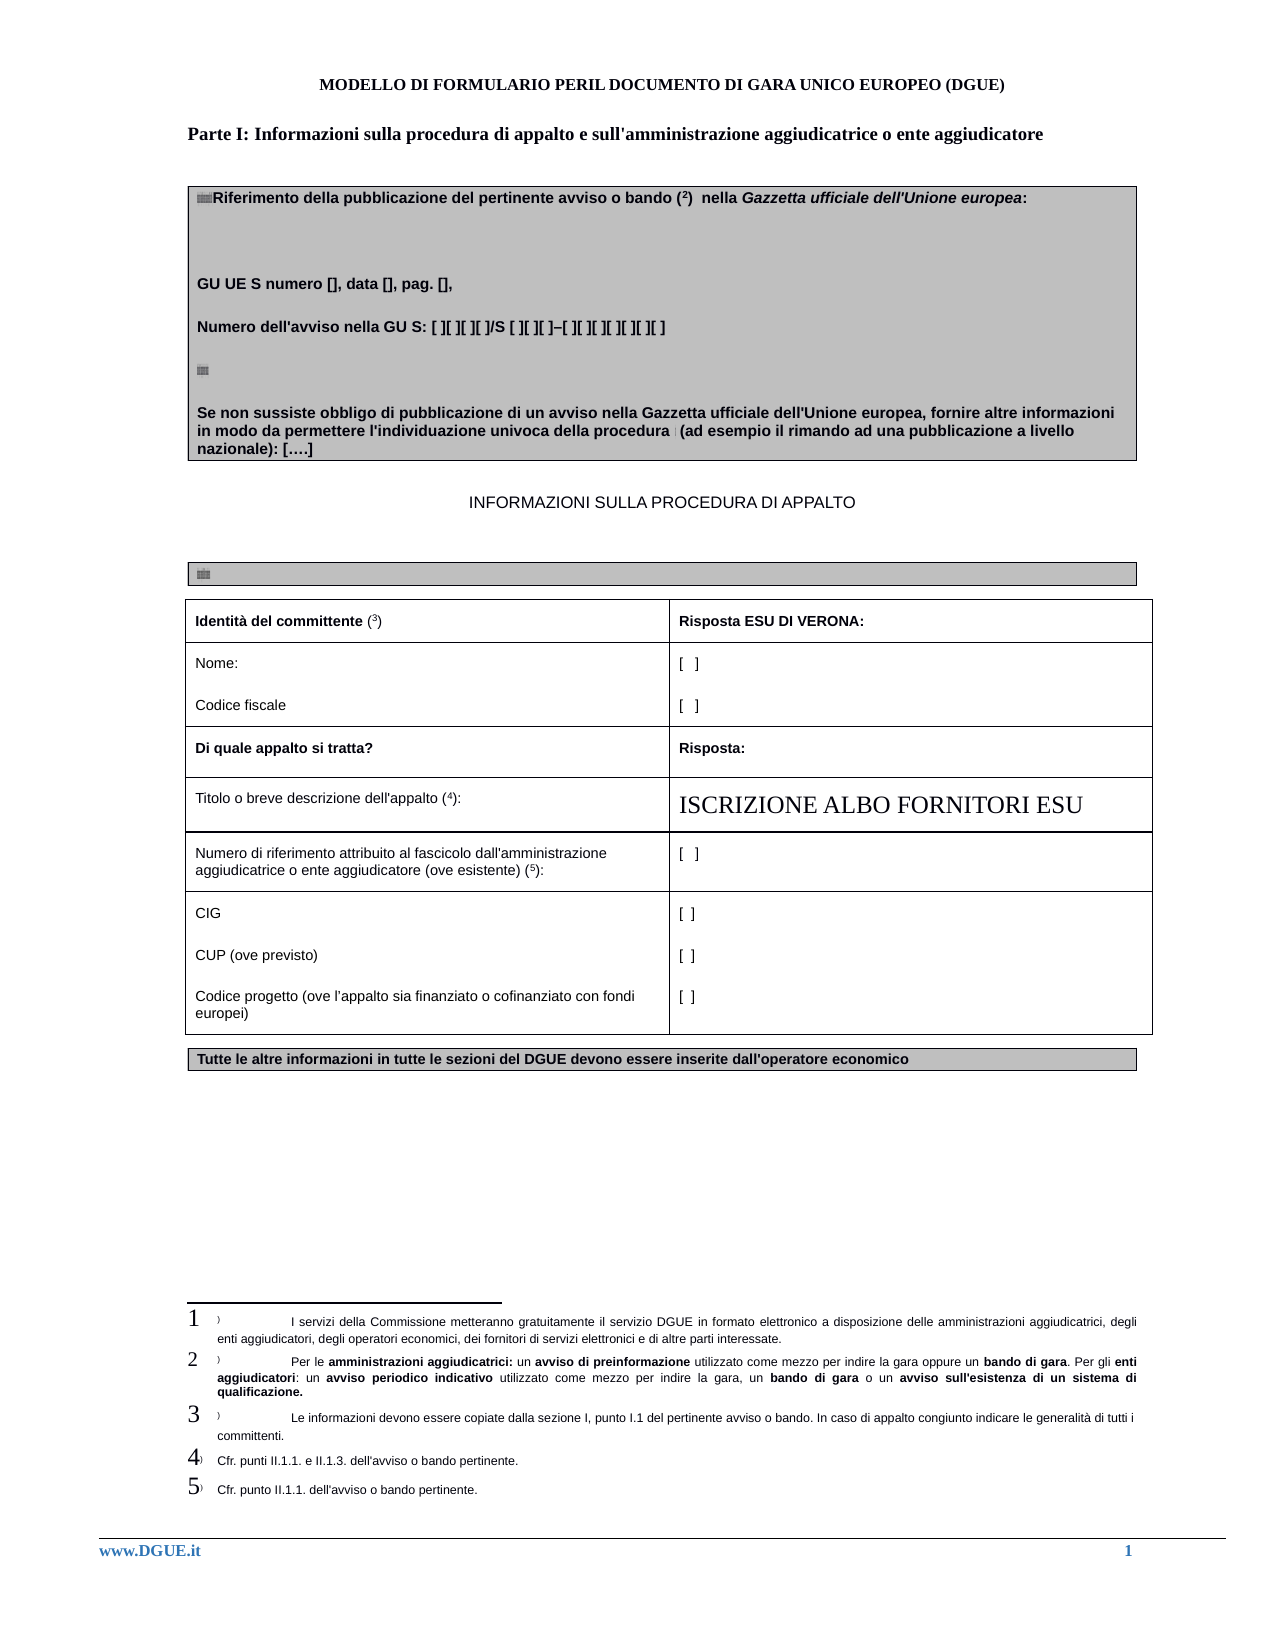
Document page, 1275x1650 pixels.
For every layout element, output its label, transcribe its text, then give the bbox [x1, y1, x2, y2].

table_cell Titolo o breve descrizione dell'appalto (): [186, 778, 669, 831]
text Modello di formulario peril documento di gara unico europeo (DGUE) [187, 75, 1137, 94]
table_cell CIG CUP (ove previsto) Codice progetto (ove l’appalto sia finanziato o cofinanziato con fondi europei) [186, 892, 669, 1034]
text Per le procedure di appalto per le quali è stato pubblicato un avviso di indizione di gara nella Gazzetta ufficiale dell'Unione europea le informazioni richieste dalla parte I saranno acquisite automaticamente, a condizione che per generare e compilare il DGUE sia utilizzato il servizio DGUE elettronico (). Riferimento della pubblicazione del pertinente avviso o bando () nella Gazzetta ufficiale dell'Unione europea: [189, 187, 1136, 207]
table_cell ISCRIZIONE ALBO FORNITORI ESU [670, 778, 1152, 831]
text ) Per le amministrazioni aggiudicatrici: un avviso di preinformazione utilizzato come mezzo per indire la gara oppure un bando di gara. Per gli enti aggiudicatori: un avviso periodico indicativo utilizzato come mezzo per indire la gara, un bando di gara o un avviso sull'esistenza di un sistema di qualificazione. [187, 1347, 1137, 1399]
text GU UE S numero [], data [], pag. [], [189, 272, 1136, 293]
table_header Identità del committente () [186, 600, 669, 642]
title Parte I: Informazioni sulla procedura di appalto e sull'amministrazione aggiudicatrice o ente aggiudicatore [187, 123, 1137, 144]
title Informazioni sulla procedura di appalto [187, 493, 1137, 512]
text Tutte le altre informazioni in tutte le sezioni del DGUE devono essere inserite dall'operatore economico [189, 1049, 1136, 1070]
table_cell Nome: Codice fiscale [186, 643, 669, 726]
table_cell Numero di riferimento attribuito al fascicolo dall'amministrazione aggiudicatrice o ente aggiudicatore (ove esistente) (): [186, 833, 669, 891]
table_cell [ ] [670, 833, 1152, 891]
text Le informazioni richieste dalla parte I saranno acquisite automaticamente a condizione che per generare e compilare il DGUE sia utilizzato il servizio DGUE in formato elettronico. In caso contrario tali informazioni devono essere inserite dall'operatore economico. [189, 563, 1136, 585]
table_cell [ ] [ ] [ ] [670, 892, 1152, 1034]
text Numero dell'avviso nella GU S: [ ][ ][ ][ ]/S [ ][ ][ ]–[ ][ ][ ][ ][ ][ ][ ] [189, 315, 1136, 336]
text Se non sussiste obbligo di pubblicazione di un avviso nella Gazzetta ufficiale dell'Unione europea, fornire altre informazioni in modo da permettere l'individuazione univoca della procedura di appalto (ad esempio il rimando ad una pubblicazione a livello nazionale): [….] [189, 401, 1136, 460]
table_cell [ ] [ ] [670, 643, 1152, 726]
table_cell Di quale appalto si tratta? [186, 727, 669, 777]
text Se non è pubblicato un avviso di indizione di gara nella GU UE, l'amministrazione aggiudicatrice o l'ente aggiudicatore deve compilare le informazioni in modo da permettere l'individuazione univoca della procedura di appalto: [189, 358, 1136, 379]
text ) I servizi della Commissione metteranno gratuitamente il servizio DGUE in formato elettronico a disposizione delle amministrazioni aggiudicatrici, degli enti aggiudicatori, degli operatori economici, dei fornitori di servizi elettronici e di altre parti interessate. [187, 1303, 1137, 1347]
table_cell Risposta: [670, 727, 1152, 777]
table_header Risposta ESU DI VERONA: [670, 600, 1152, 642]
